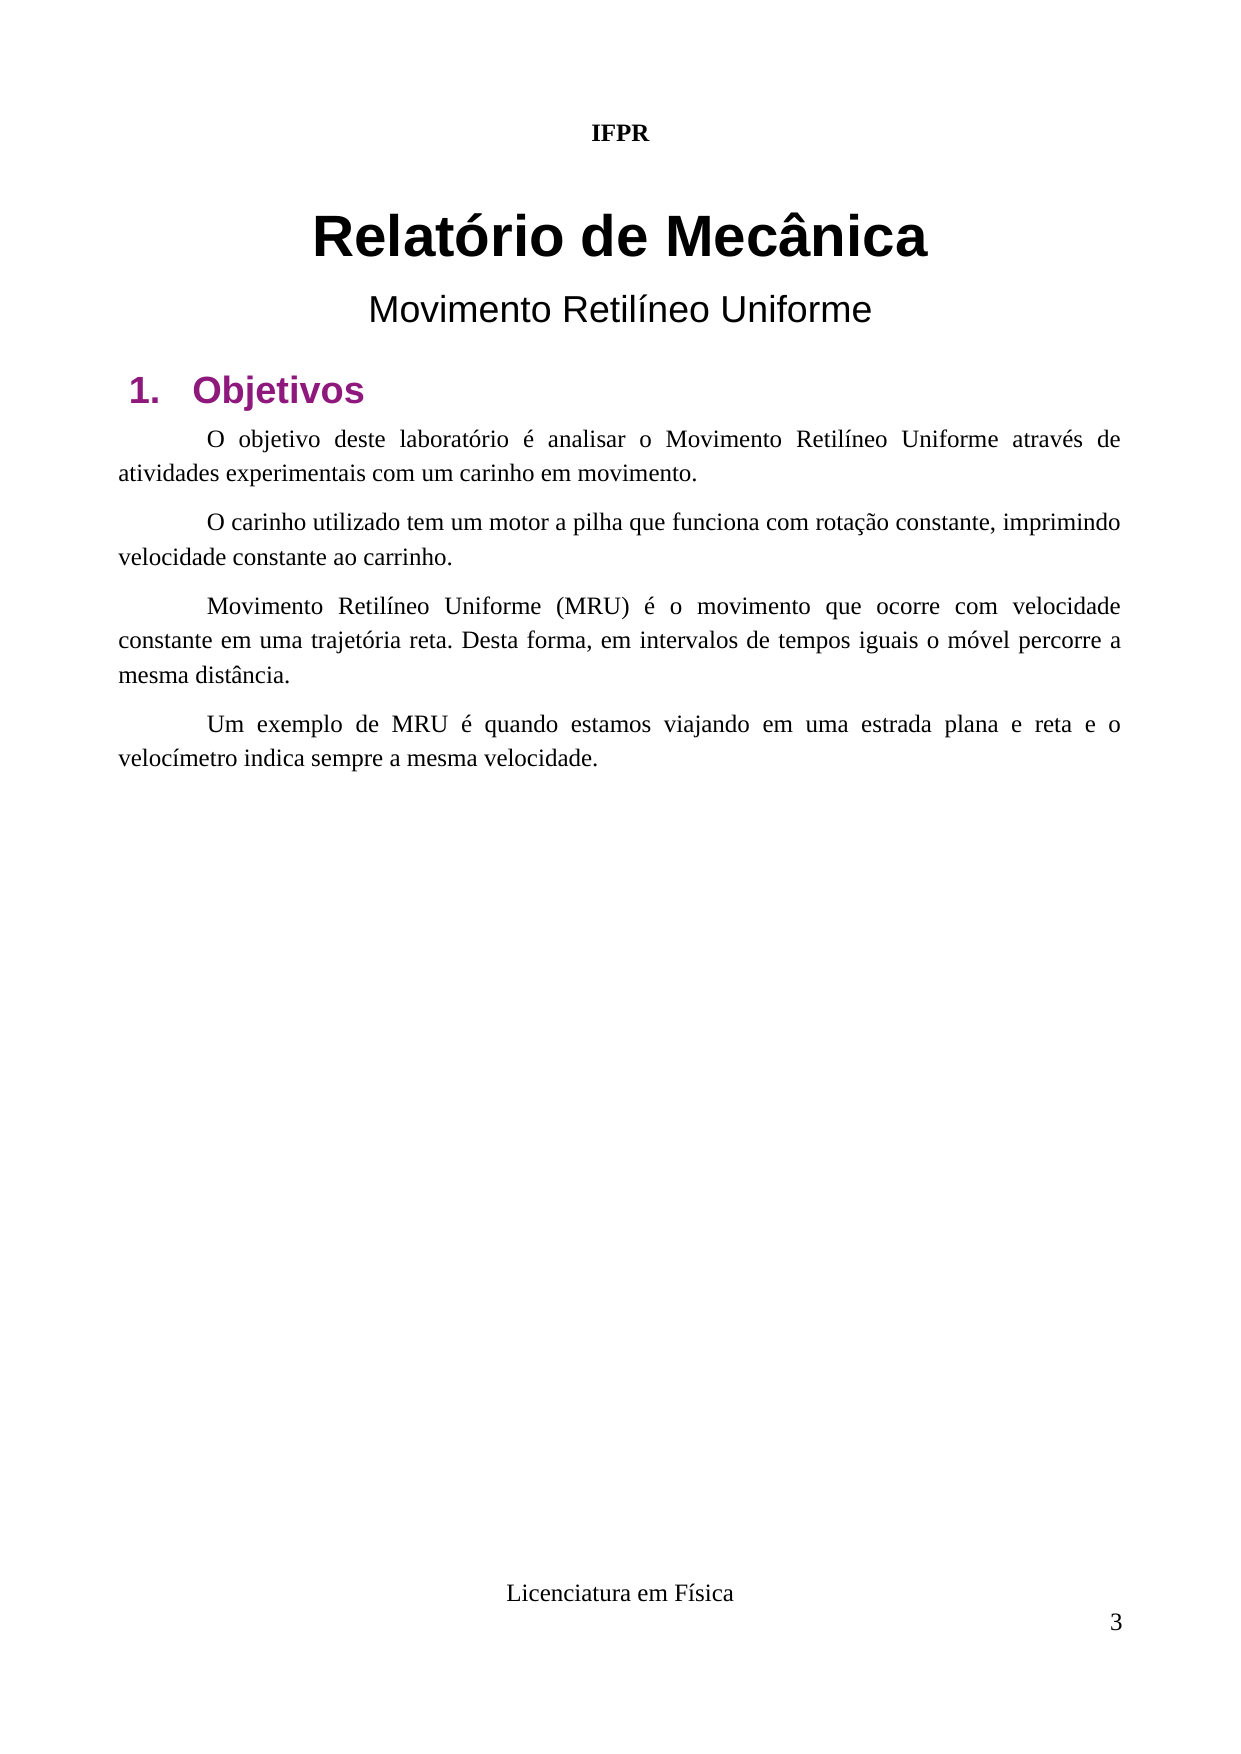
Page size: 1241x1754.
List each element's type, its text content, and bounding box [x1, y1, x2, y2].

title Relatório de Mecânica [118, 201, 1122, 268]
subtitle Movimento Retilíneo Uniforme [118, 287, 1122, 330]
text O carinho utilizado tem um motor a pilha que funciona com rotação constante, imprimindo velocidade constante ao carrinho. [118, 507, 1122, 571]
text Um exemplo de MRU é quando estamos viajando em uma estrada plana e reta e o velocímetro indica sempre a mesma velocidade. [118, 709, 1122, 772]
subtitle Objetivos [118, 368, 1122, 411]
text Movimento Retilíneo Uniforme (MRU) é o movimento que ocorre com velocidade constante em uma trajetória reta. Desta forma, em intervalos de tempos iguais o móvel percorre a mesma distância. [118, 591, 1122, 689]
text O objetivo deste laboratório é analisar o Movimento Retilíneo Uniforme através de atividades experimentais com um carinho em movimento. [118, 424, 1122, 487]
